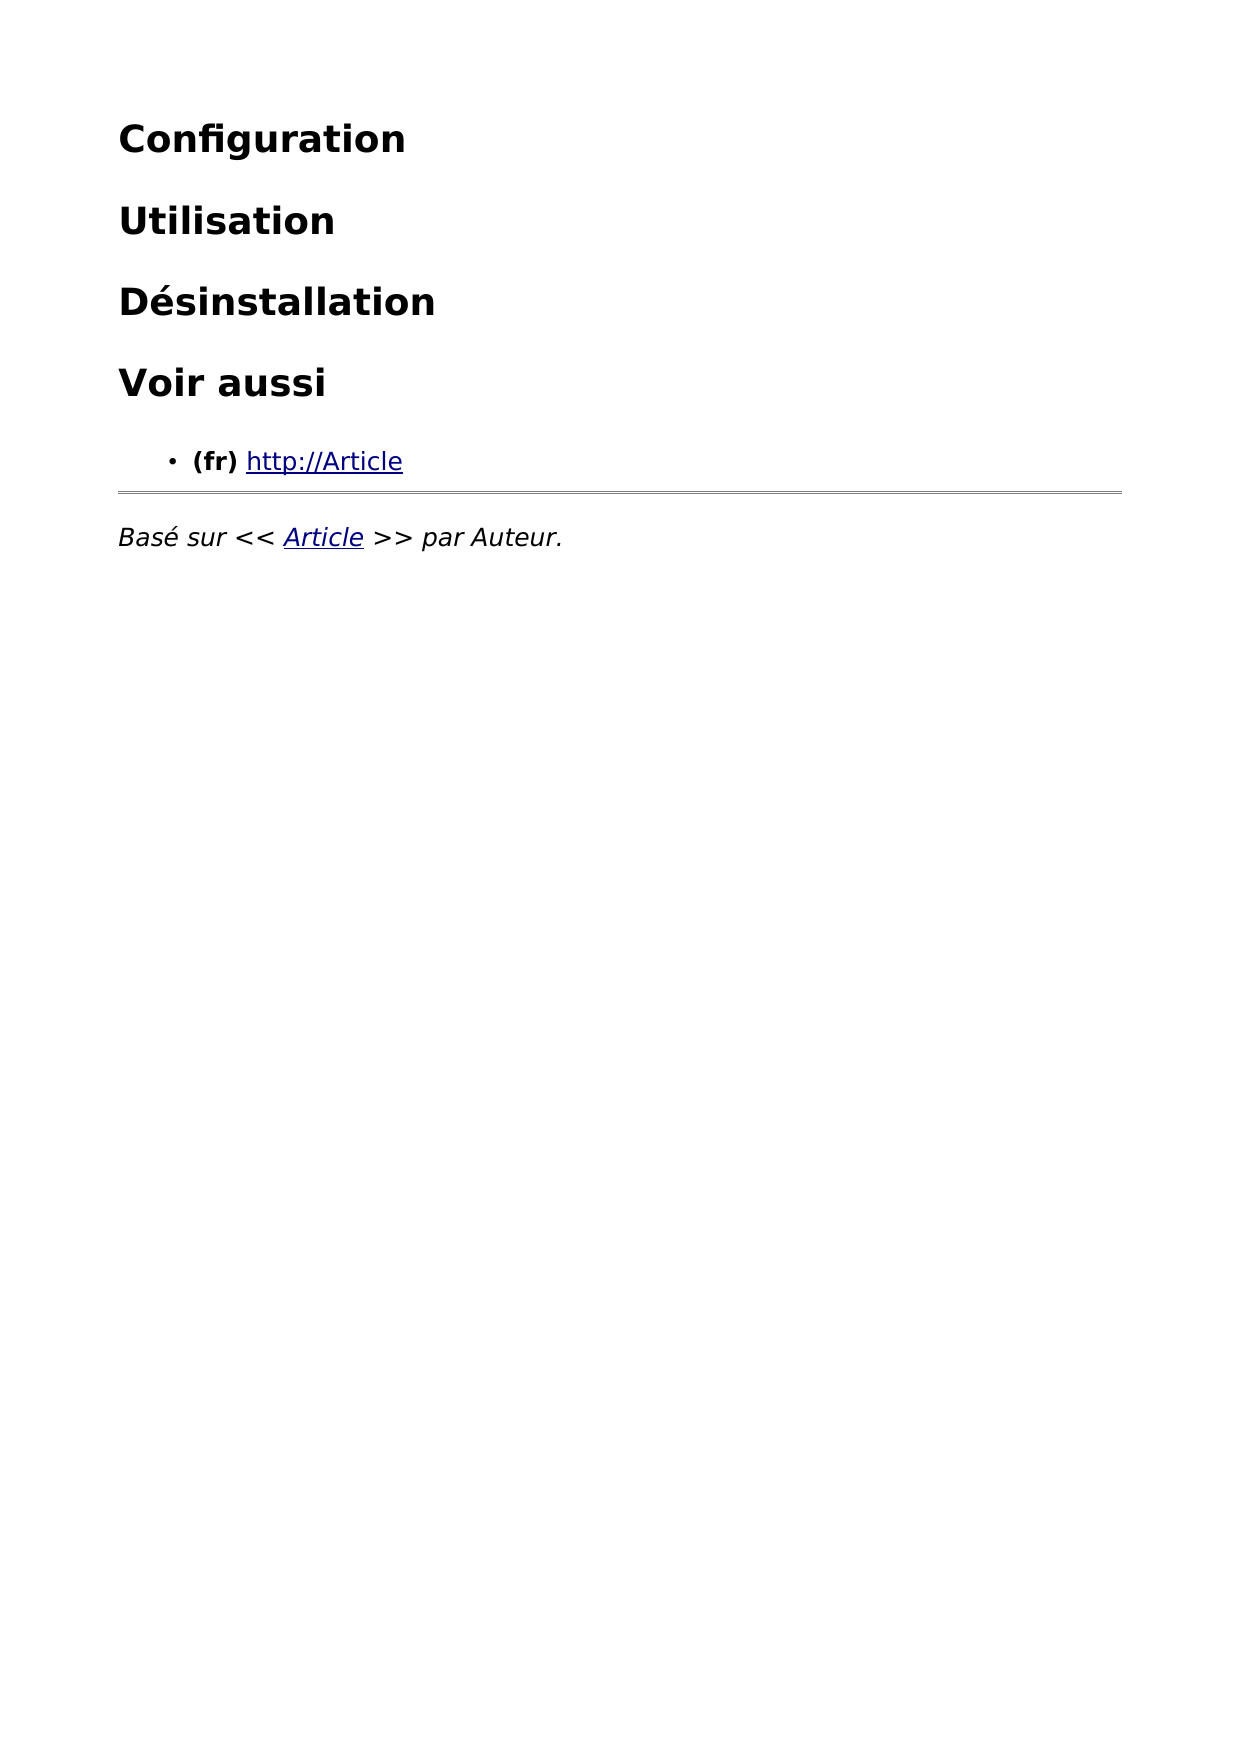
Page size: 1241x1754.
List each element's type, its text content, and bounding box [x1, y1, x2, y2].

list (fr) http://Article [177, 447, 1122, 476]
subtitle Utilisation [118, 199, 1122, 243]
subtitle Configuration [118, 118, 1122, 162]
text Basé sur << Article >> par Auteur. [118, 523, 1122, 552]
subtitle Voir aussi [118, 362, 1122, 405]
subtitle Désinstallation [118, 280, 1122, 324]
